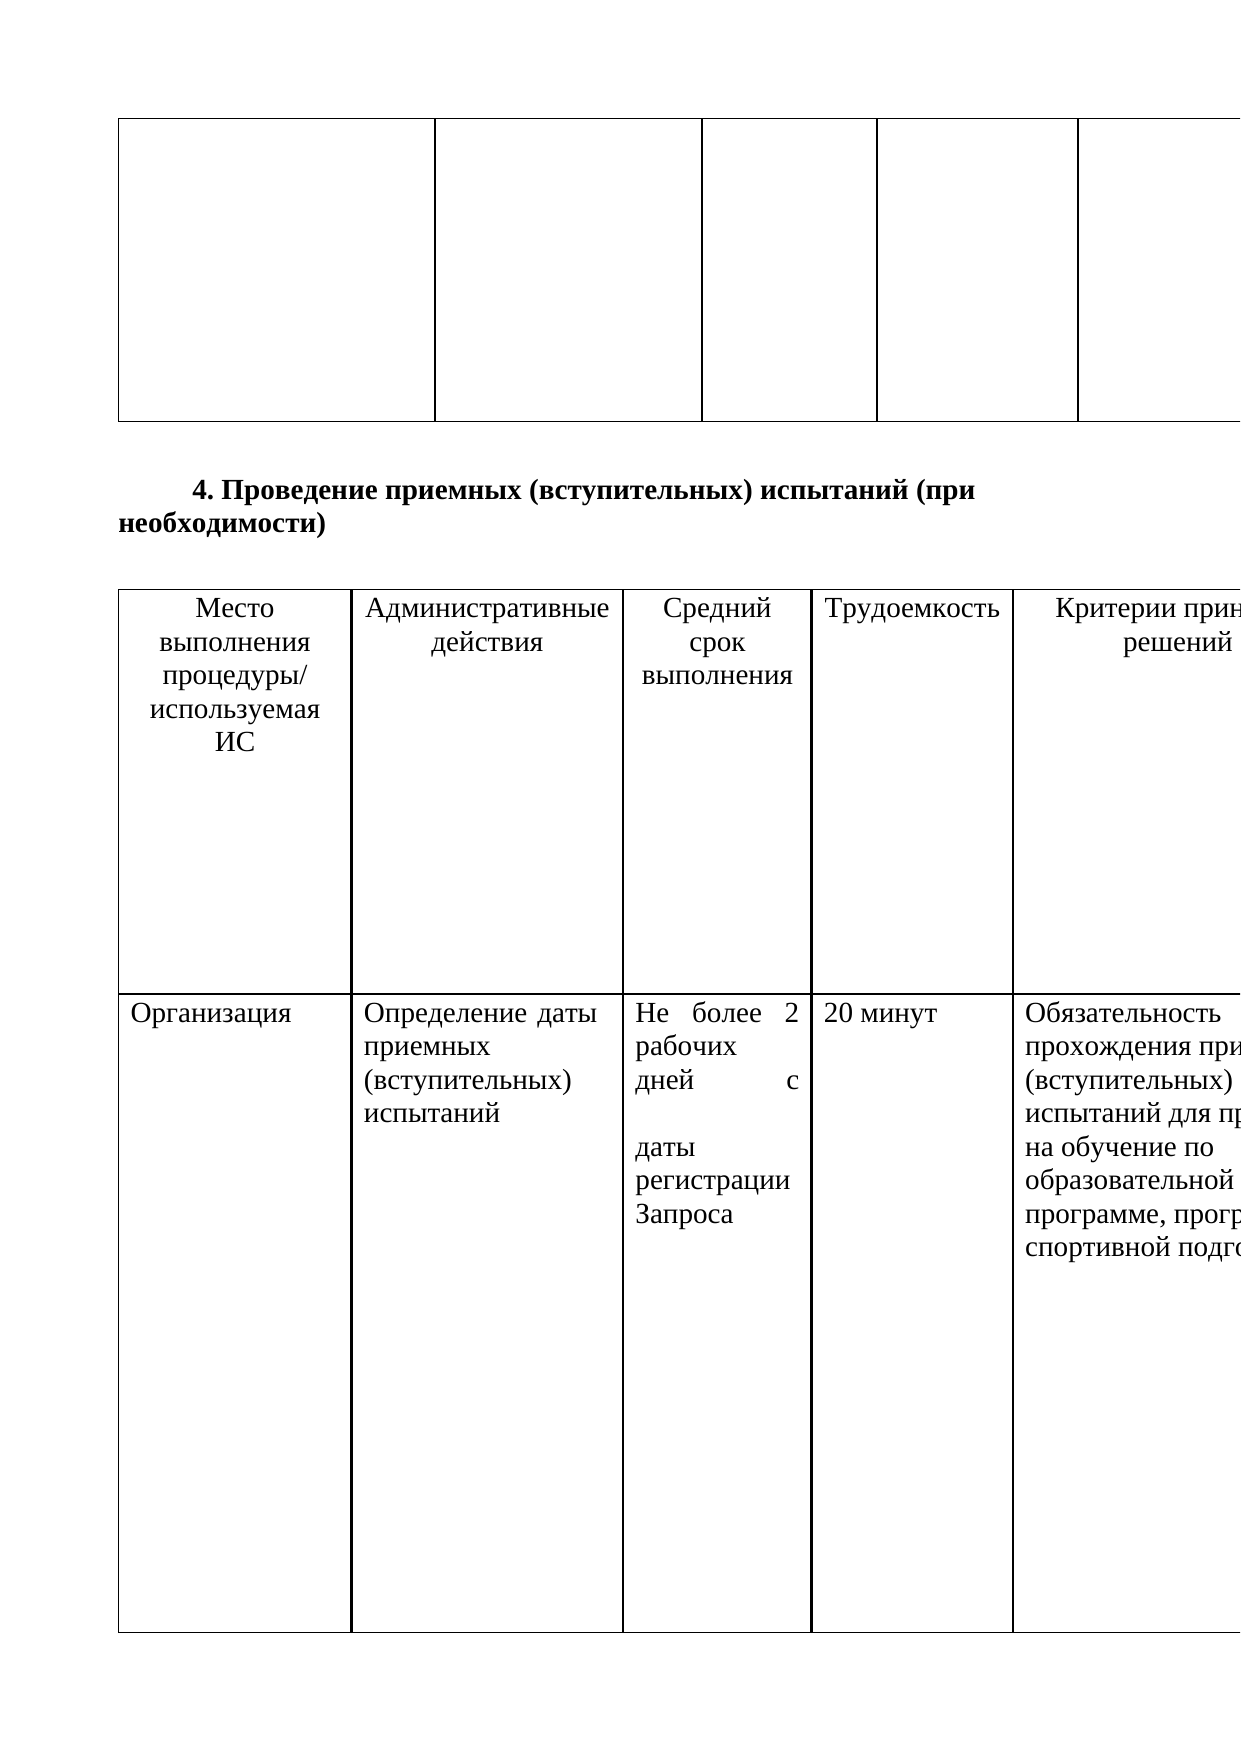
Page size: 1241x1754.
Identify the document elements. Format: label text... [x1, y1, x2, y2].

table_header Трудоемкость [813, 590, 1012, 993]
table_cell 1 час [878, 119, 1077, 421]
text 4. Проведение приемных (вступительных) испытаний (при необходимости) [118, 472, 1122, 539]
table_cell 3 рабочих дня [703, 119, 876, 421]
table_cell Обязательность прохождения приемных (вступительных) испытаний для приема на обучение по образовательной программе, программе спортивной подготовки [1014, 995, 1240, 1632]
table_header Административные действия [353, 590, 622, 993]
table_cell Не более 2 рабочих дней с даты регистрации Запроса [624, 995, 810, 1632]
table_cell Организация [119, 995, 350, 1632]
table_cell 20 минут [813, 995, 1012, 1632]
table_cell Организация/ИС/ЕПГУ [119, 119, 434, 421]
table_header Критерии принятия решений [1014, 590, 1240, 993]
table_cell Наличие в сведениях и документах, направленных Заявителем в Организацию посредством ЕПГУ, ИС оснований для отказа в предоставлении Государственной услуги. [1079, 119, 1240, 421]
table_header Средний срок выполнения [624, 590, 810, 993]
table_header Место выполнения процедуры/ используемая ИС [119, 590, 350, 993]
table_cell Рассмотрение документов [436, 119, 701, 421]
table_cell Определение даты приемных (вступительных) испытаний [353, 995, 622, 1632]
